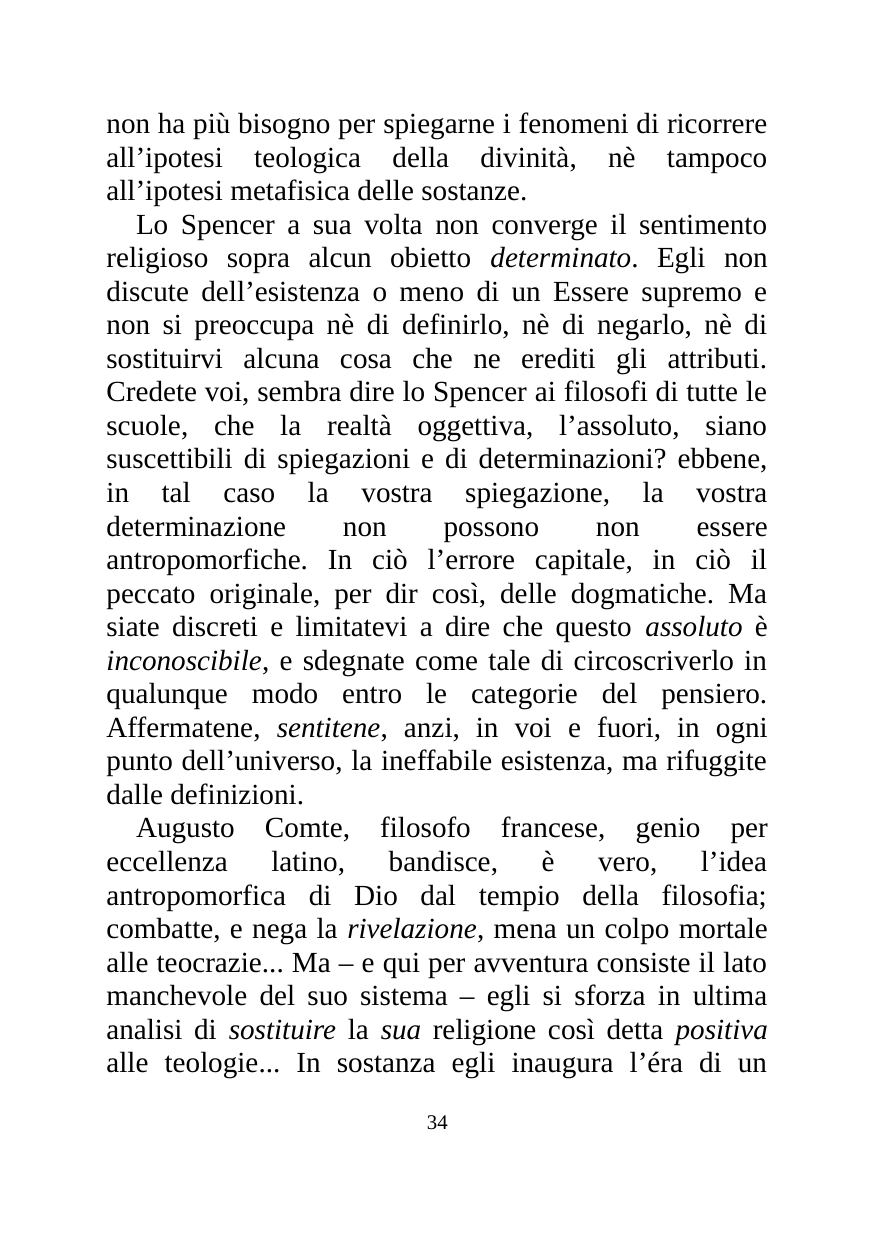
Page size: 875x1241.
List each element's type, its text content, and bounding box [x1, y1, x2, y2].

text Lo Spencer a sua volta non converge il sentimento religioso sopra alcun obietto determinato. Egli non discute dell’esistenza o meno di un Essere supremo e non si preoccupa nè di definirlo, nè di negarlo, nè di sostituirvi alcuna cosa che ne erediti gli attributi. Credete voi, sembra dire lo Spencer ai filosofi di tutte le scuole, che la realtà oggettiva, l’assoluto, siano suscettibili di spiegazioni e di determinazioni? ebbene, in tal caso la vostra spiegazione, la vostra determinazione non possono non essere antropomorfiche. In ciò l’errore capitale, in ciò il peccato originale, per dir così, delle dogmatiche. Ma siate discreti e limitatevi a dire che questo assoluto è inconoscibile, e sdegnate come tale di circoscriverlo in qualunque modo entro le categorie del pensiero. Affermatene, sentitene, anzi, in voi e fuori, in ogni punto dell’universo, la ineffabile esistenza, ma rifuggite dalle definizioni. [106, 207, 768, 811]
text Augusto Comte, filosofo francese, genio per eccellenza latino, bandisce, è vero, l’idea antropomorfica di Dio dal tempio della filosofia; combatte, e nega la rivelazione, mena un colpo mortale alle teocrazie... Ma – e qui per avventura consiste il lato manchevole del suo sistema – egli si sforza in ultima analisi di sostituire la sua religione così detta positiva alle teologie... In sostanza egli inaugura l’éra di un [106, 811, 768, 1079]
text non ha più bisogno per spiegarne i fenomeni di ricorrere all’ipotesi teologica della divinità, nè tampoco all’ipotesi metafisica delle sostanze. [106, 106, 768, 207]
